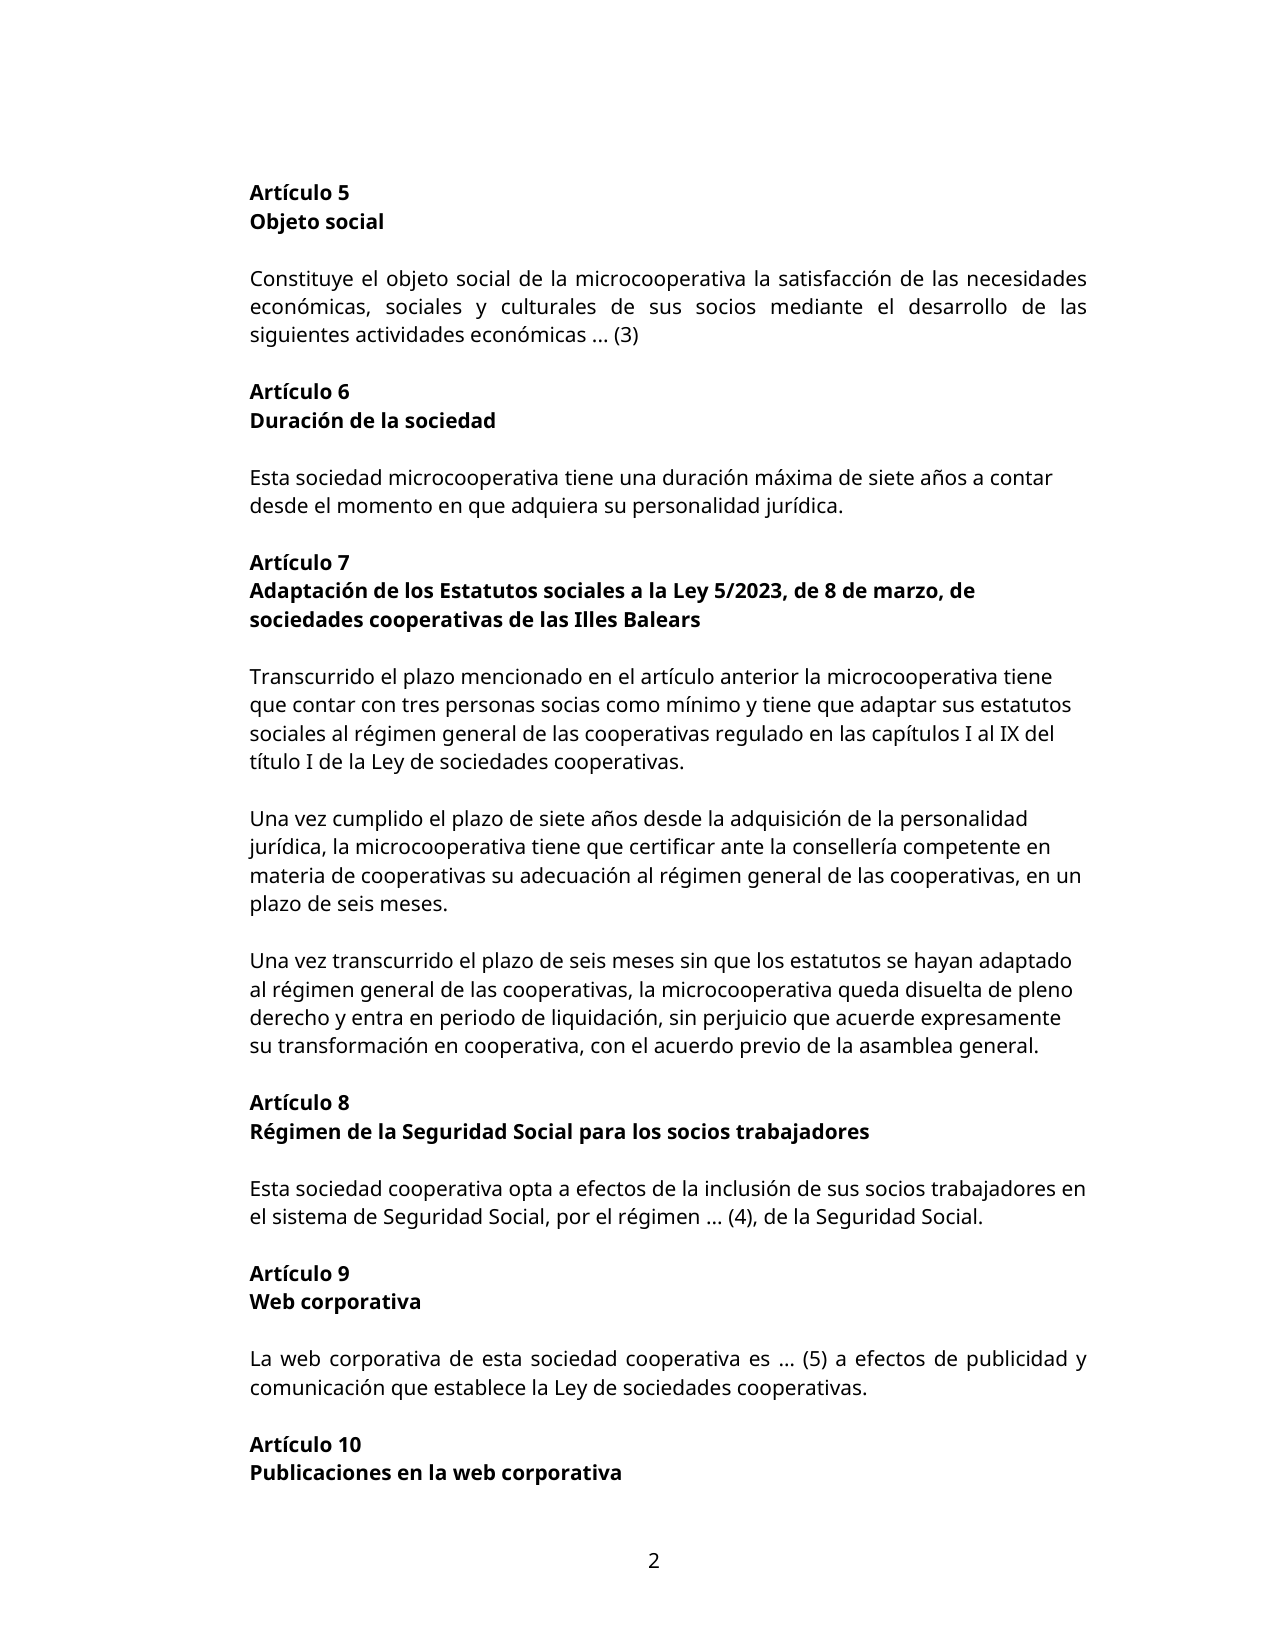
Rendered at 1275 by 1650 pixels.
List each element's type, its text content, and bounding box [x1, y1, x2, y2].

text Esta sociedad microcooperativa tiene una duración máxima de siete años a contar desde el momento en que adquiera su personalidad jurídica. [249, 463, 1087, 520]
text Artículo 10 [249, 1430, 1087, 1458]
text Artículo 8 [249, 1088, 1087, 1117]
text Esta sociedad cooperativa opta a efectos de la inclusión de sus socios trabajadores en el sistema de Seguridad Social, por el régimen ... (4), de la Seguridad Social. [249, 1174, 1087, 1231]
text Duración de la sociedad [249, 406, 1087, 434]
text Artículo 5 [249, 178, 1087, 207]
text Objeto social [249, 207, 1087, 235]
text Una vez transcurrido el plazo de seis meses sin que los estatutos se hayan adaptado al régimen general de las cooperativas, la microcooperativa queda disuelta de pleno derecho y entra en periodo de liquidación, sin perjuicio que acuerde expresamente su transformación en cooperativa, con el acuerdo previo de la asamblea general. [249, 946, 1087, 1060]
text Régimen de la Seguridad Social para los socios trabajadores [249, 1117, 1087, 1145]
text Publicaciones en la web corporativa [249, 1458, 1087, 1487]
text Artículo 7 [249, 548, 1087, 577]
text Transcurrido el plazo mencionado en el artículo anterior la microcooperativa tiene que contar con tres personas socias como mínimo y tiene que adaptar sus estatutos sociales al régimen general de las cooperativas regulado en las capítulos I al IX del título I de la Ley de sociedades cooperativas. [249, 662, 1087, 776]
text La web corporativa de esta sociedad cooperativa es … (5) a efectos de publicidad y comunicación que establece la Ley de sociedades cooperativas. [249, 1344, 1088, 1401]
text Adaptación de los Estatutos sociales a la Ley 5/2023, de 8 de marzo, de sociedades cooperativas de las Illes Balears [249, 577, 1087, 633]
text Artículo 9 [249, 1259, 1087, 1287]
text Constituye el objeto social de la microcooperativa la satisfacción de las necesidades económicas, sociales y culturales de sus socios mediante el desarrollo de las siguientes actividades económicas ... (3) [249, 264, 1088, 349]
text Una vez cumplido el plazo de siete años desde la adquisición de la personalidad jurídica, la microcooperativa tiene que certificar ante la consellería competente en materia de cooperativas su adecuación al régimen general de las cooperativas, en un plazo de seis meses. [249, 804, 1087, 918]
text Web corporativa [249, 1287, 1087, 1316]
text Artículo 6 [249, 377, 1087, 406]
